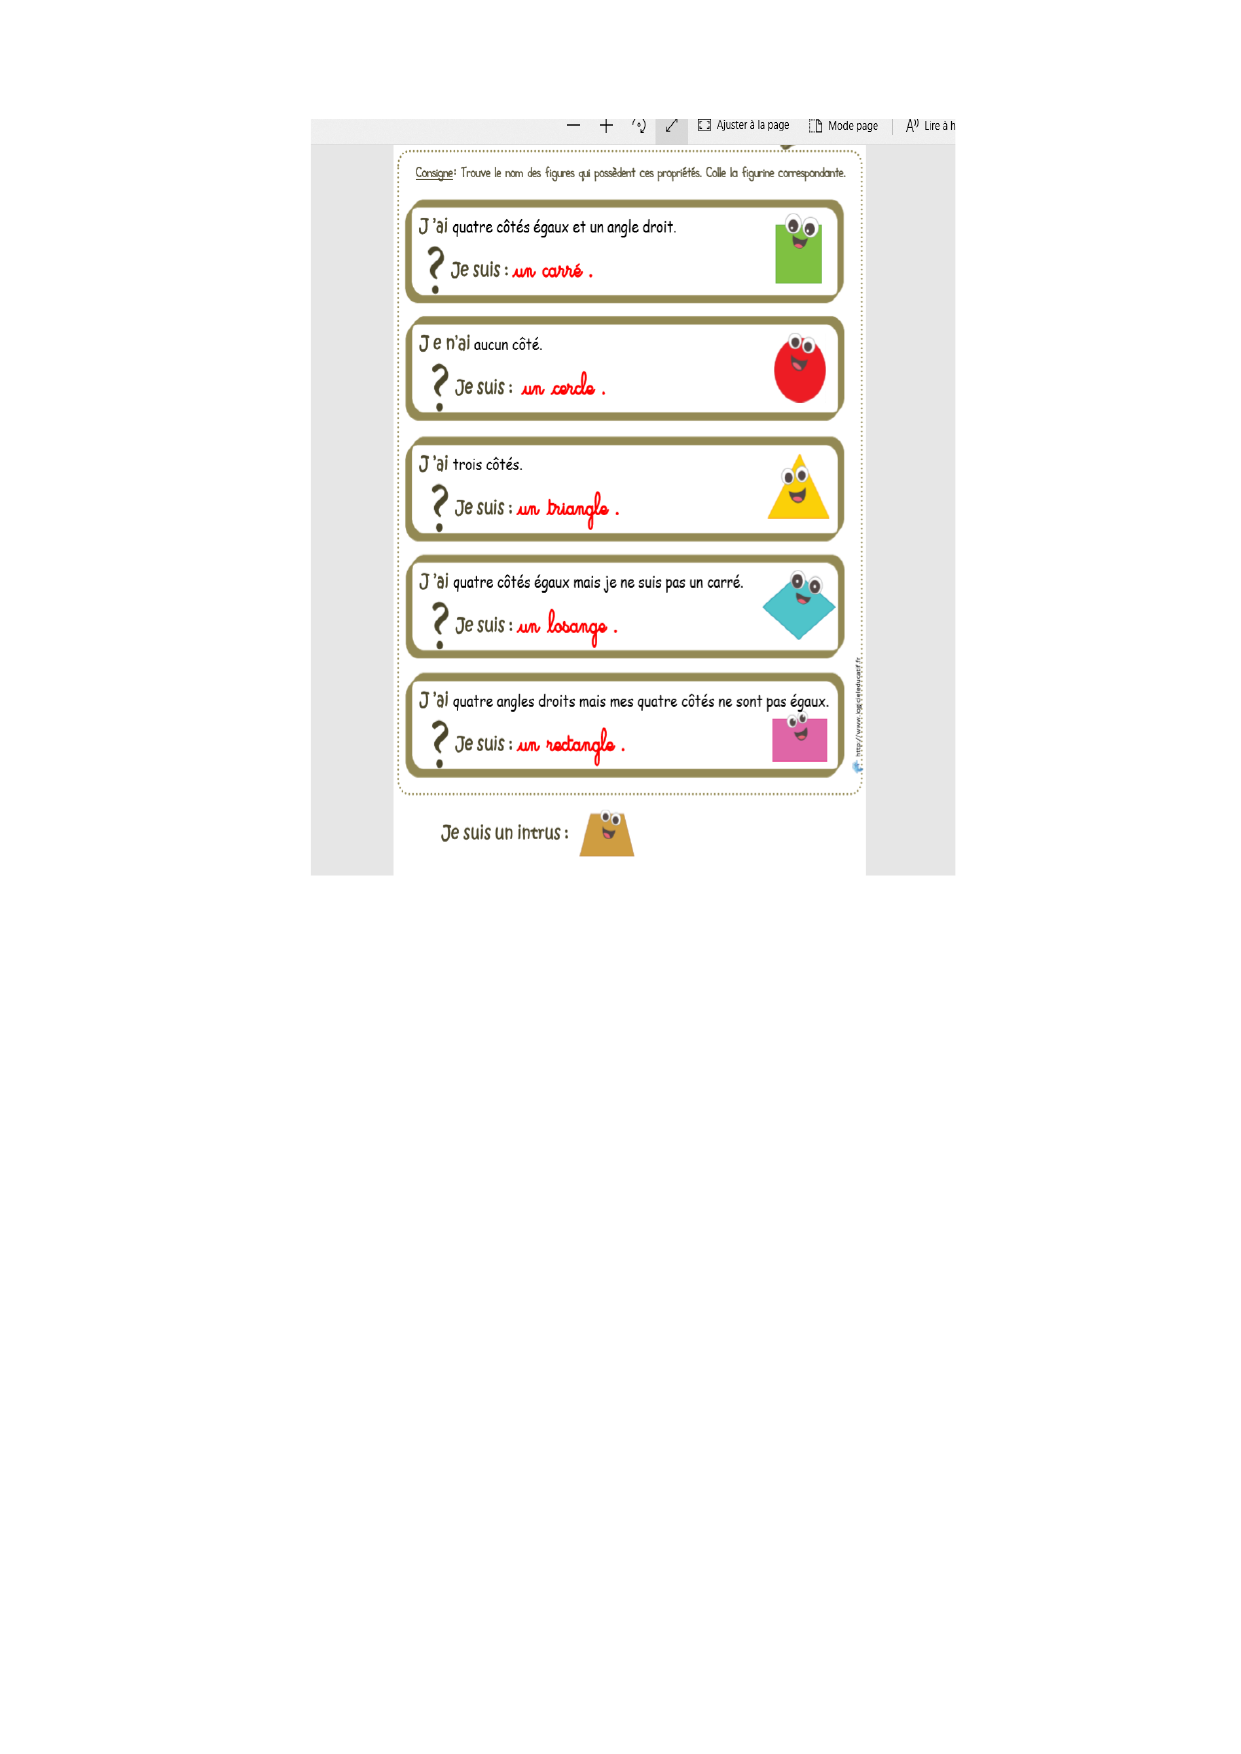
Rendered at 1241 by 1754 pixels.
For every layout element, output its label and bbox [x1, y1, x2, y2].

picture [310, 119, 956, 876]
